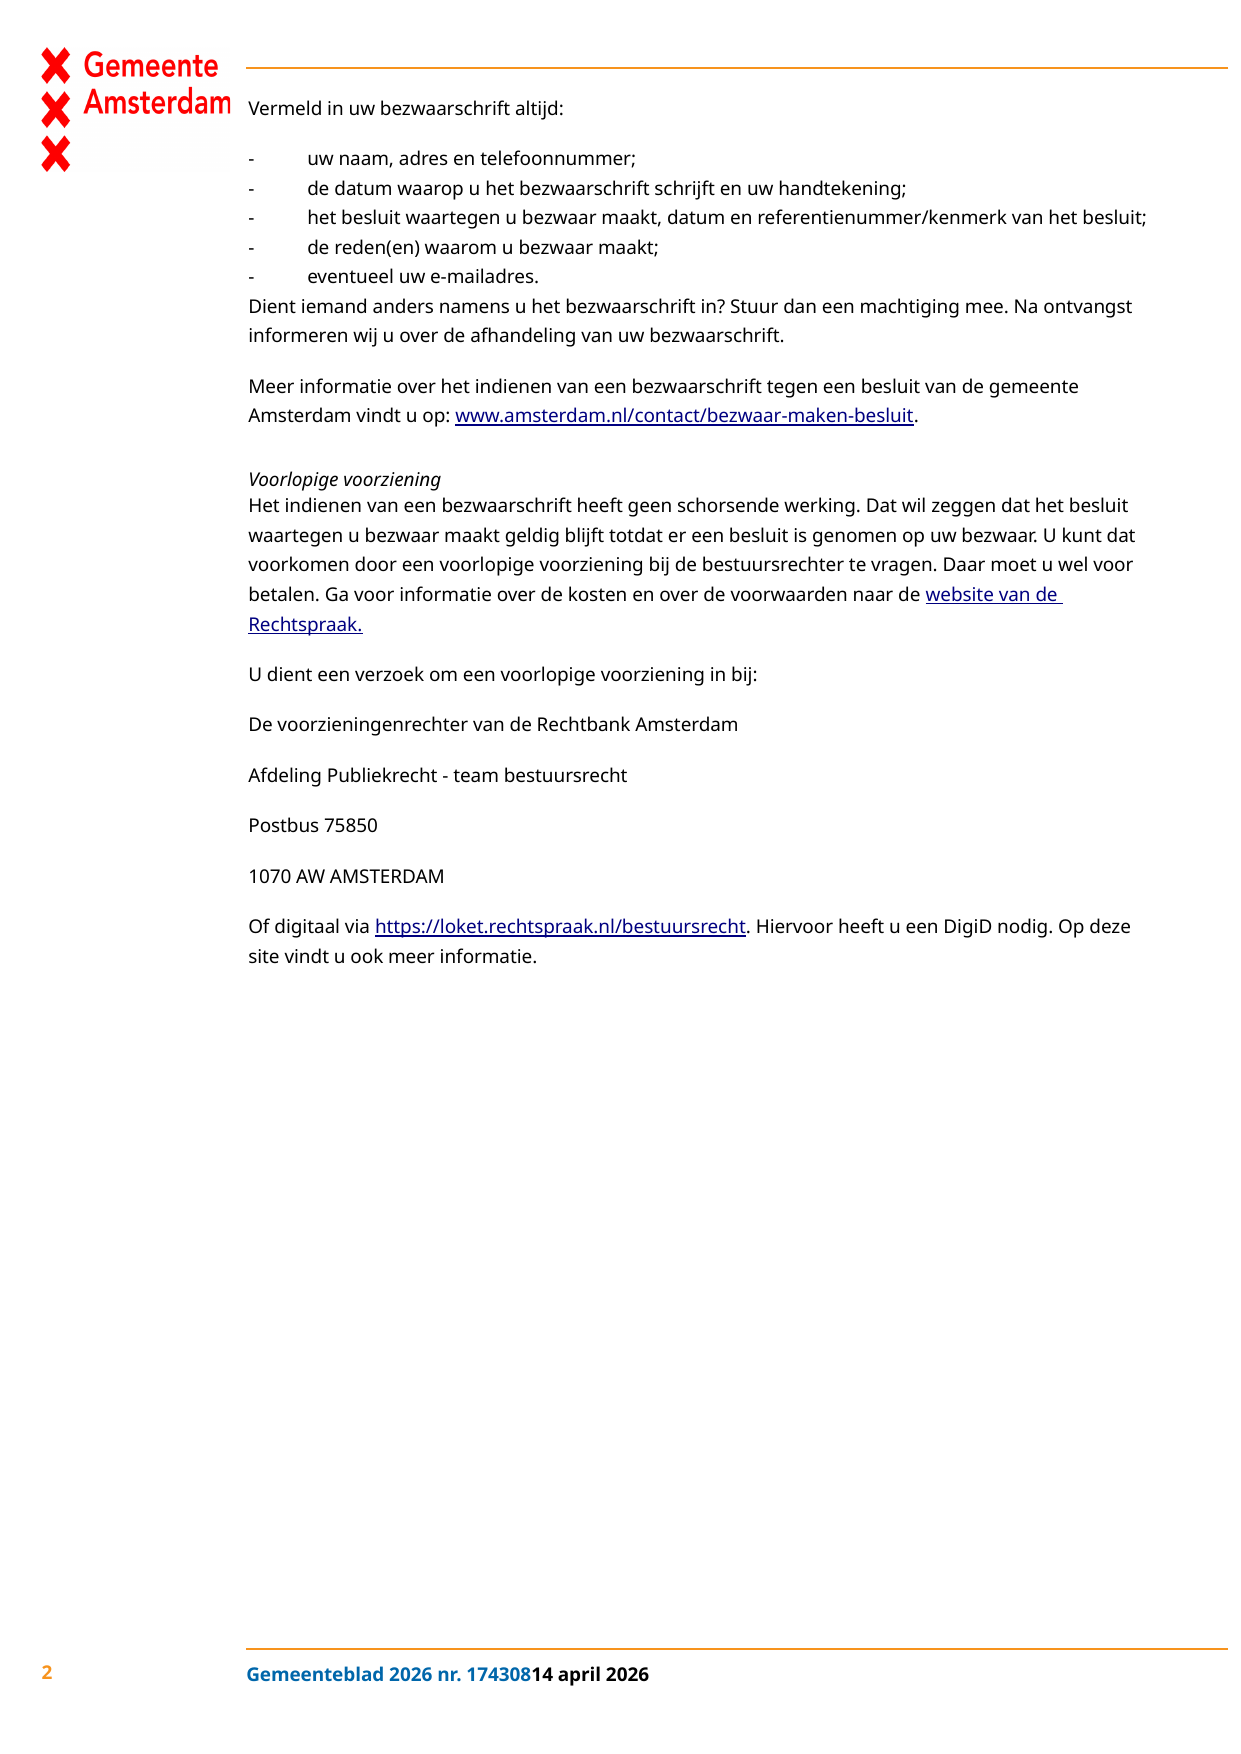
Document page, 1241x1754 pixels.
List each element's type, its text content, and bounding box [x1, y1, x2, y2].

list uw naam, adres en telefoonnummer; [248, 145, 1152, 171]
picture [41, 47, 231, 172]
text Postbus 75850 [248, 812, 1152, 838]
text Voorlopige voorziening [248, 467, 1152, 492]
text U dient een verzoek om een voorlopige voorziening in bij: [248, 661, 1152, 687]
text Vermeld in uw bezwaarschrift altijd: [248, 95, 1152, 121]
text Afdeling Publiekrecht - team bestuursrecht [248, 762, 1152, 788]
text 1070 AW AMSTERDAM [248, 863, 1152, 888]
text Dient iemand anders namens u het bezwaarschrift in? Stuur dan een machtiging mee. Na ontvangst informeren wij u over de afhandeling van uw bezwaarschrift. [248, 293, 1152, 348]
text Het indienen van een bezwaarschrift heeft geen schorsende werking. Dat wil zeggen dat het besluit waartegen u bezwaar maakt geldig blijft totdat er een besluit is genomen op uw bezwaar. U kunt dat voorkomen door een voorlopige voorziening bij de bestuursrechter te vragen. Daar moet u wel voor betalen. Ga voor informatie over de kosten en over de voorwaarden naar de website van de Rechtspraak. [248, 492, 1152, 636]
text Of digitaal via https://loket.rechtspraak.nl/bestuursrecht. Hiervoor heeft u een DigiD nodig. Op deze site vindt u ook meer informatie. [248, 913, 1152, 968]
list eventueel uw e-mailadres. [248, 263, 1152, 289]
list het besluit waartegen u bezwaar maakt, datum en referentienummer/kenmerk van het besluit; [248, 204, 1152, 230]
list de datum waarop u het bezwaarschrift schrijft en uw handtekening; [248, 175, 1152, 201]
list de reden(en) waarom u bezwaar maakt; [248, 234, 1152, 260]
text Meer informatie over het indienen van een bezwaarschrift tegen een besluit van de gemeente Amsterdam vindt u op: www.amsterdam.nl/contact/bezwaar-maken-besluit. [248, 373, 1152, 428]
text De voorzieningenrechter van de Rechtbank Amsterdam [248, 712, 1152, 737]
